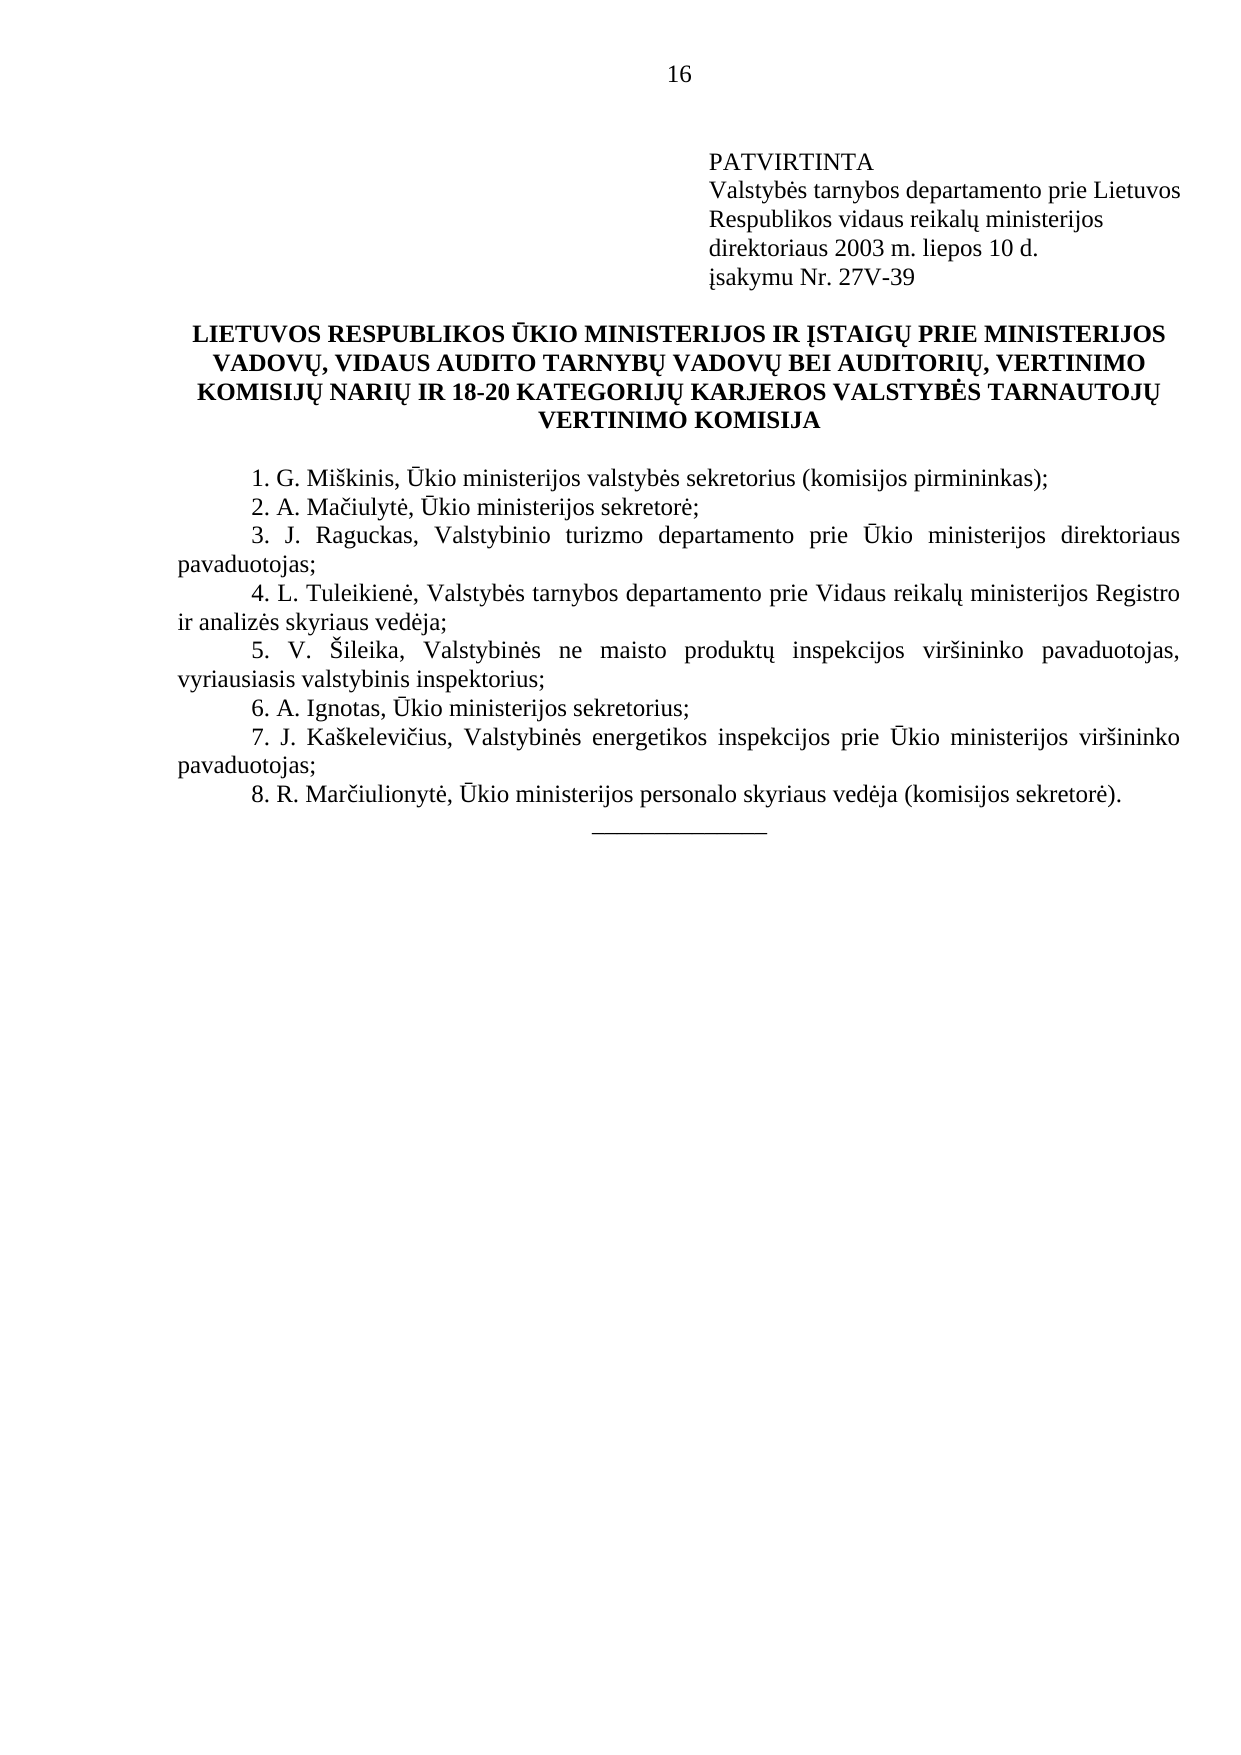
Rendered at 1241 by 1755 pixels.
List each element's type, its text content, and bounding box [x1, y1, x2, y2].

text 7. J. Kaškelevičius, Valstybinės energetikos inspekcijos prie Ūkio ministerijos viršininko pavaduotojas; [177, 722, 1181, 779]
text direktoriaus 2003 m. liepos 10 d. [177, 233, 1181, 262]
text Respublikos vidaus reikalų ministerijos [177, 204, 1181, 233]
text 2. A. Mačiulytė, Ūkio ministerijos sekretorė; [177, 492, 1181, 521]
text PATVIRTINTA [177, 147, 1181, 176]
text 5. V. Šileika, Valstybinės ne maisto produktų inspekcijos viršininko pavaduotojas, vyriausiasis valstybinis inspektorius; [177, 636, 1181, 693]
text Valstybės tarnybos departamento prie Lietuvos [177, 176, 1181, 204]
text 1. G. Miškinis, Ūkio ministerijos valstybės sekretorius (komisijos pirmininkas); [177, 463, 1181, 492]
text 4. L. Tuleikienė, Valstybės tarnybos departamento prie Vidaus reikalų ministerijos Registro ir analizės skyriaus vedėja; [177, 578, 1181, 636]
text lietuvos respublikos Ūkio ministerijos ir įstaigų prie ministerijos vadovų, vidaus audito tarnybų vadovų BEI AUDITORIŲ, vertinimo komisijų narių ir 18-20 kategorijų karjeros valstybės tarnautojų vertinimo komisija [177, 319, 1181, 434]
text įsakymu Nr. 27V-39 [177, 262, 1181, 291]
text 8. R. Marčiulionytė, Ūkio ministerijos personalo skyriaus vedėja (komisijos sekretorė). [177, 779, 1181, 808]
text 3. J. Raguckas, Valstybinio turizmo departamento prie Ūkio ministerijos direktoriaus pavaduotojas; [177, 521, 1181, 578]
text ______________ [177, 808, 1181, 837]
text 6. A. Ignotas, Ūkio ministerijos sekretorius; [177, 693, 1181, 722]
